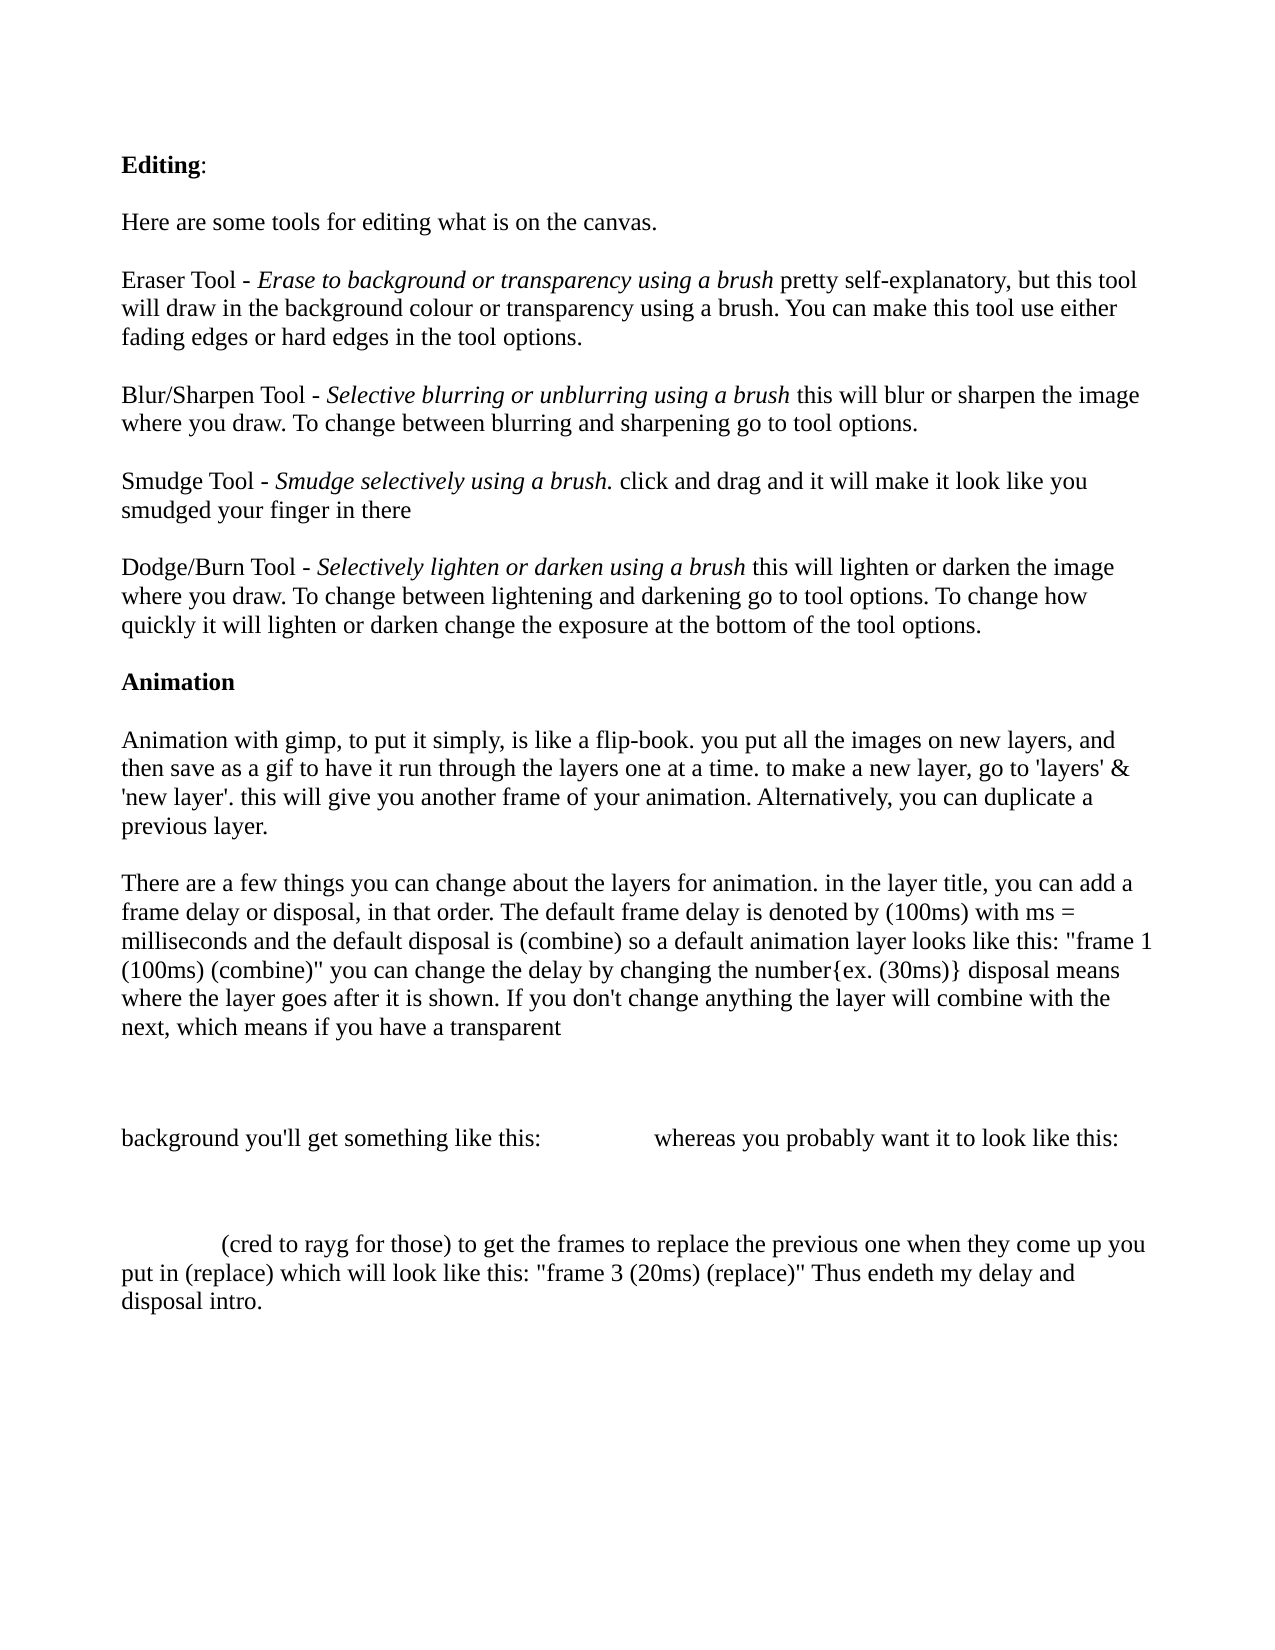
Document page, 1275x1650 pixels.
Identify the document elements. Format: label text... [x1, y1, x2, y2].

table_header background you'll get something like this: whereas you probably want it to look like this: (cred to rayg for those) to get the frames to replace the previous one when they come up you put in (replace) which will look like this: "frame 3 (20ms) (replace)" Thus endeth my delay and disposal intro. [118, 1044, 1157, 1347]
table_header Editing: Here are some tools for editing what is on the canvas. Eraser Tool - Erase to background or transparency using a brush pretty self-explanatory, but this tool will draw in the background colour or transparency using a brush. You can make this tool use either fading edges or hard edges in the tool options. Blur/Sharpen Tool - Selective blurring or unblurring using a brush this will blur or sharpen the image where you draw. To change between blurring and sharpening go to tool options. Smudge Tool - Smudge selectively using a brush. click and drag and it will make it look like you smudged your finger in there Dodge/Burn Tool - Selectively lighten or darken using a brush this will lighten or darken the image where you draw. To change between lightening and darkening go to tool options. To change how quickly it will lighten or darken change the exposure at the bottom of the tool options. Animation Animation with gimp, to put it simply, is like a flip-book. you put all the images on new layers, and then save as a gif to have it run through the layers one at a time. to make a new layer, go to 'layers' & 'new layer'. this will give you another frame of your animation. Alternatively, you can duplicate a previous layer. There are a few things you can change about the layers for animation. in the layer title, you can add a frame delay or disposal, in that order. The default frame delay is denoted by (100ms) with ms = milliseconds and the default disposal is (combine) so a default animation layer looks like this: "frame 1 (100ms) (combine)" you can change the delay by changing the number{ex. (30ms)} disposal means where the layer goes after it is shown. If you don't change anything the layer will combine with the next, which means if you have a transparent [118, 147, 1157, 1044]
